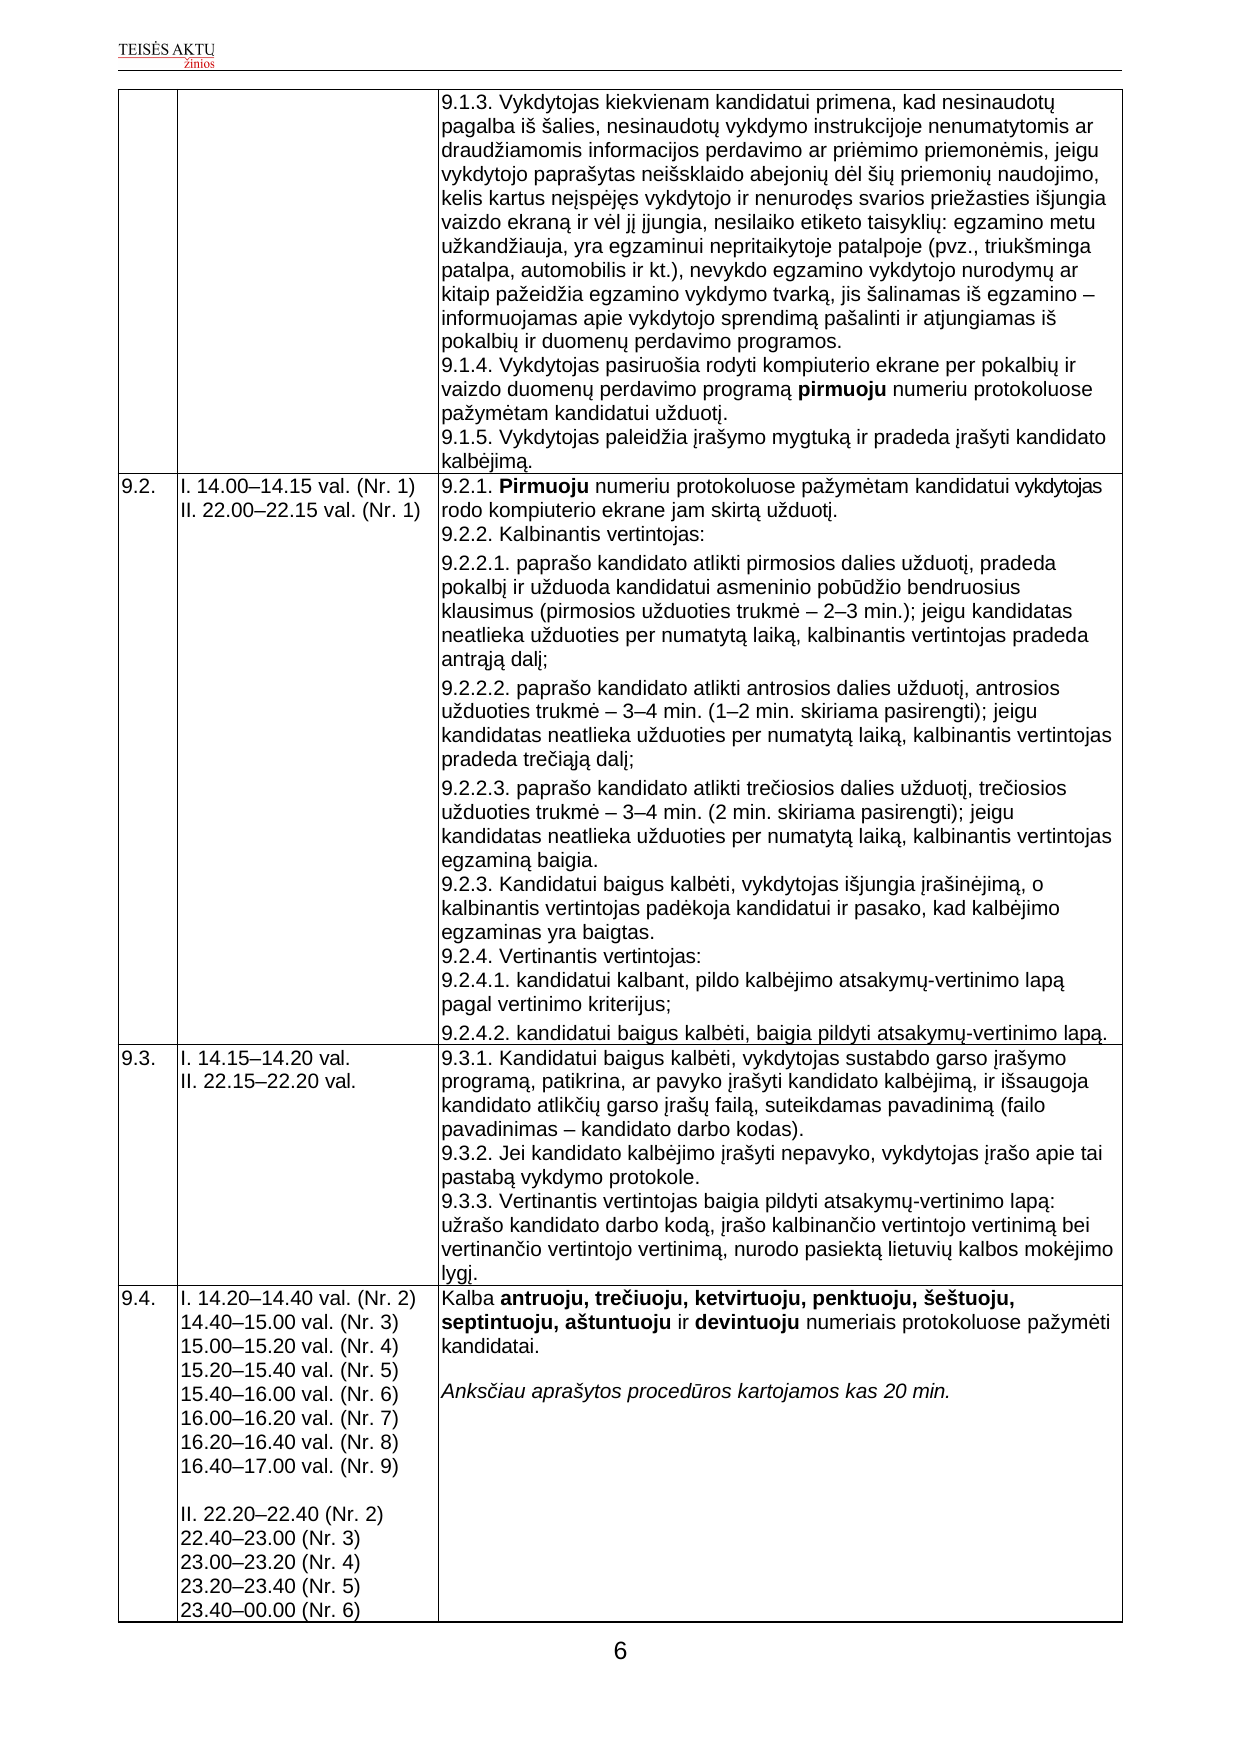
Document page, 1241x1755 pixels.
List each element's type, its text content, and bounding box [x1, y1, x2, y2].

table_cell I. 14.00–14.15 val. (Nr. 1) II. 22.00–22.15 val. (Nr. 1) [178, 474, 438, 1044]
table_cell I. 14.20–14.40 val. (Nr. 2) 14.40–15.00 val. (Nr. 3) 15.00–15.20 val. (Nr. 4) 15.20–15.40 val. (Nr. 5) 15.40–16.00 val. (Nr. 6) 16.00–16.20 val. (Nr. 7) 16.20–16.40 val. (Nr. 8) 16.40–17.00 val. (Nr. 9) II. 22.20–22.40 (Nr. 2) 22.40–23.00 (Nr. 3) 23.00–23.20 (Nr. 4) 23.20–23.40 (Nr. 5) 23.40–00.00 (Nr. 6) [178, 1286, 438, 1621]
table_cell 9.2. [119, 474, 177, 1044]
table_header 9.1.3. Vykdytojas kiekvienam kandidatui primena, kad nesinaudotų pagalba iš šalies, nesinaudotų vykdymo instrukcijoje nenumatytomis ar draudžiamomis informacijos perdavimo ar priėmimo priemonėmis, jeigu vykdytojo paprašytas neišsklaido abejonių dėl šių priemonių naudojimo, kelis kartus neįspėjęs vykdytojo ir nenurodęs svarios priežasties išjungia vaizdo ekraną ir vėl jį įjungia, nesilaiko etiketo taisyklių: egzamino metu užkandžiauja, yra egzaminui nepritaikytoje patalpoje (pvz., triukšminga patalpa, automobilis ir kt.), nevykdo egzamino vykdytojo nurodymų ar kitaip pažeidžia egzamino vykdymo tvarką, jis šalinamas iš egzamino – informuojamas apie vykdytojo sprendimą pašalinti ir atjungiamas iš pokalbių ir duomenų perdavimo programos. 9.1.4. Vykdytojas pasiruošia rodyti kompiuterio ekrane per pokalbių ir vaizdo duomenų perdavimo programą pirmuoju numeriu protokoluose pažymėtam kandidatui užduotį. 9.1.5. Vykdytojas paleidžia įrašymo mygtuką ir pradeda įrašyti kandidato kalbėjimą. [439, 90, 1122, 473]
table_cell 9.3. [119, 1045, 177, 1285]
table_cell 9.4. [119, 1286, 177, 1621]
table_cell 9.3.1. Kandidatui baigus kalbėti, vykdytojas sustabdo garso įrašymo programą, patikrina, ar pavyko įrašyti kandidato kalbėjimą, ir išsaugoja kandidato atlikčių garso įrašų failą, suteikdamas pavadinimą (failo pavadinimas – kandidato darbo kodas). 9.3.2. Jei kandidato kalbėjimo įrašyti nepavyko, vykdytojas įrašo apie tai pastabą vykdymo protokole. 9.3.3. Vertinantis vertintojas baigia pildyti atsakymų-vertinimo lapą: užrašo kandidato darbo kodą, įrašo kalbinančio vertintojo vertinimą bei vertinančio vertintojo vertinimą, nurodo pasiektą lietuvių kalbos mokėjimo lygį. [439, 1045, 1122, 1285]
table_header [178, 90, 438, 473]
table_cell 9.2.1. Pirmuoju numeriu protokoluose pažymėtam kandidatui vykdytojas rodo kompiuterio ekrane jam skirtą užduotį. 9.2.2. Kalbinantis vertintojas: 9.2.2.1. paprašo kandidato atlikti pirmosios dalies užduotį, pradeda pokalbį ir užduoda kandidatui asmeninio pobūdžio bendruosius klausimus (pirmosios užduoties trukmė – 2–3 min.); jeigu kandidatas neatlieka užduoties per numatytą laiką, kalbinantis vertintojas pradeda antrąją dalį; 9.2.2.2. paprašo kandidato atlikti antrosios dalies užduotį, antrosios užduoties trukmė – 3–4 min. (1–2 min. skiriama pasirengti); jeigu kandidatas neatlieka užduoties per numatytą laiką, kalbinantis vertintojas pradeda trečiąją dalį; 9.2.2.3. paprašo kandidato atlikti trečiosios dalies užduotį, trečiosios užduoties trukmė – 3–4 min. (2 min. skiriama pasirengti); jeigu kandidatas neatlieka užduoties per numatytą laiką, kalbinantis vertintojas egzaminą baigia. 9.2.3. Kandidatui baigus kalbėti, vykdytojas išjungia įrašinėjimą, o kalbinantis vertintojas padėkoja kandidatui ir pasako, kad kalbėjimo egzaminas yra baigtas. 9.2.4. Vertinantis vertintojas: 9.2.4.1. kandidatui kalbant, pildo kalbėjimo atsakymų-vertinimo lapą pagal vertinimo kriterijus; 9.2.4.2. kandidatui baigus kalbėti, baigia pildyti atsakymų-vertinimo lapą. [439, 474, 1122, 1044]
table_header [119, 90, 177, 473]
table_cell Kalba antruoju, trečiuoju, ketvirtuoju, penktuoju, šeštuoju, septintuoju, aštuntuoju ir devintuoju numeriais protokoluose pažymėti kandidatai. Anksčiau aprašytos procedūros kartojamos kas 20 min. [439, 1286, 1122, 1621]
table_cell I. 14.15–14.20 val. II. 22.15–22.20 val. [178, 1045, 438, 1285]
